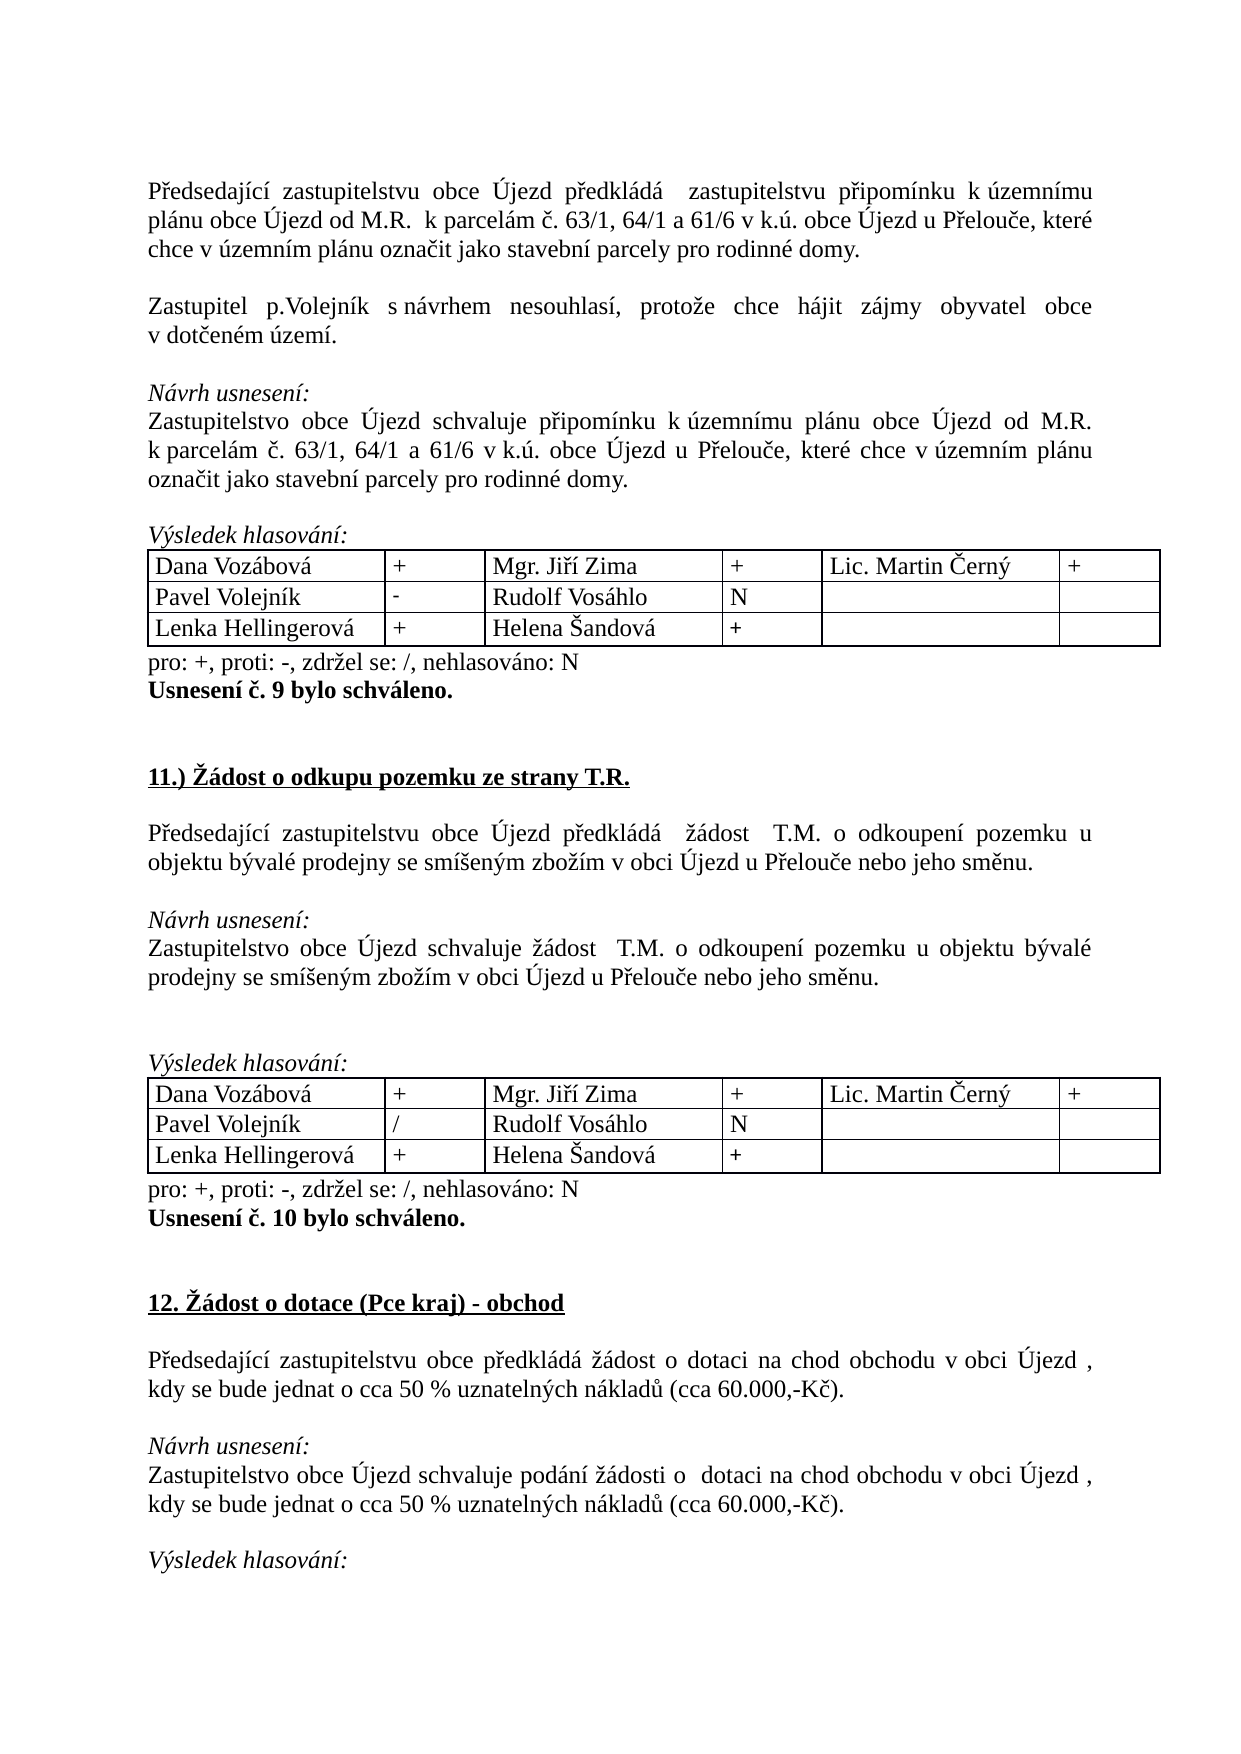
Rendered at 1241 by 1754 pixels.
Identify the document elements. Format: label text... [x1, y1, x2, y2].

text Výsledek hlasování: [148, 1546, 1093, 1574]
table_cell [1060, 1140, 1159, 1172]
text pro: +, proti: -, zdržel se: /, nehlasováno: N [148, 1174, 1093, 1203]
table_header + [386, 551, 484, 581]
table_cell Helena Šandová [486, 1140, 722, 1172]
table_cell [823, 582, 1059, 612]
table_header Lic. Martin Černý [823, 551, 1059, 581]
text Návrh usnesení: [148, 1431, 1093, 1460]
table_cell N [723, 582, 821, 612]
text 12. Žádost o dotace (Pce kraj) - obchod [148, 1288, 1093, 1317]
table_header + [723, 551, 821, 581]
table_cell Pavel Volejník [149, 1109, 384, 1139]
table_cell + [723, 613, 821, 645]
table_cell - [386, 582, 484, 612]
table_cell Rudolf Vosáhlo [486, 1109, 722, 1139]
text Návrh usnesení: [148, 378, 1093, 406]
text 11.) Žádost o odkupu pozemku ze strany T.R. [148, 762, 1093, 791]
table_cell [1060, 613, 1159, 645]
table_cell [823, 613, 1059, 645]
table_cell [823, 1140, 1059, 1172]
table_cell / [386, 1109, 484, 1139]
text Usnesení č. 9 bylo schváleno. [148, 676, 1093, 704]
table_header Mgr. Jiří Zima [486, 551, 722, 581]
table_cell Lenka Hellingerová [149, 613, 384, 645]
table_cell + [386, 1140, 484, 1172]
table_cell + [723, 1140, 821, 1172]
table_cell + [386, 613, 484, 645]
table_header Lic. Martin Černý [823, 1079, 1059, 1108]
table_header + [386, 1079, 484, 1108]
table_header Dana Vozábová [149, 1079, 384, 1108]
text Předsedající zastupitelstvu obce Újezd předkládá zastupitelstvu připomínku k územnímu plánu obce Újezd od M.R. k parcelám č. 63/1, 64/1 a 61/6 v k.ú. obce Újezd u Přelouče, které chce v územním plánu označit jako stavební parcely pro rodinné domy. [148, 176, 1093, 263]
text Výsledek hlasování: [148, 1048, 1093, 1077]
table_header Mgr. Jiří Zima [486, 1079, 722, 1108]
text Zastupitel p.Volejník s návrhem nesouhlasí, protože chce hájit zájmy obyvatel obce v dotčeném území. [148, 291, 1093, 349]
text Zastupitelstvo obce Újezd schvaluje podání žádosti o dotaci na chod obchodu v obci Újezd , kdy se bude jednat o cca 50 % uznatelných nákladů (cca 60.000,-Kč). [148, 1460, 1093, 1517]
text Usnesení č. 10 bylo schváleno. [148, 1203, 1093, 1231]
table_cell Pavel Volejník [149, 582, 384, 612]
table_header + [1060, 1079, 1159, 1108]
text Výsledek hlasování: [148, 521, 1093, 549]
text Návrh usnesení: [148, 905, 1093, 933]
table_cell N [723, 1109, 821, 1139]
table_cell Rudolf Vosáhlo [486, 582, 722, 612]
text Předsedající zastupitelstvu obce Újezd předkládá žádost T.M. o odkoupení pozemku u objektu bývalé prodejny se smíšeným zbožím v obci Újezd u Přelouče nebo jeho směnu. [148, 818, 1093, 876]
table_cell [1060, 1109, 1159, 1139]
table_header + [723, 1079, 821, 1108]
text Předsedající zastupitelstvu obce předkládá žádost o dotaci na chod obchodu v obci Újezd , kdy se bude jednat o cca 50 % uznatelných nákladů (cca 60.000,-Kč). [148, 1345, 1093, 1402]
table_header Dana Vozábová [149, 551, 384, 581]
table_cell Lenka Hellingerová [149, 1140, 384, 1172]
table_cell [1060, 582, 1159, 612]
text pro: +, proti: -, zdržel se: /, nehlasováno: N [148, 647, 1093, 676]
text Zastupitelstvo obce Újezd schvaluje připomínku k územnímu plánu obce Újezd od M.R. k parcelám č. 63/1, 64/1 a 61/6 v k.ú. obce Újezd u Přelouče, které chce v územním plánu označit jako stavební parcely pro rodinné domy. [148, 406, 1093, 493]
table_cell Helena Šandová [486, 613, 722, 645]
table_cell [823, 1109, 1059, 1139]
text Zastupitelstvo obce Újezd schvaluje žádost T.M. o odkoupení pozemku u objektu bývalé prodejny se smíšeným zbožím v obci Újezd u Přelouče nebo jeho směnu. [148, 933, 1093, 991]
table_header + [1060, 551, 1159, 581]
